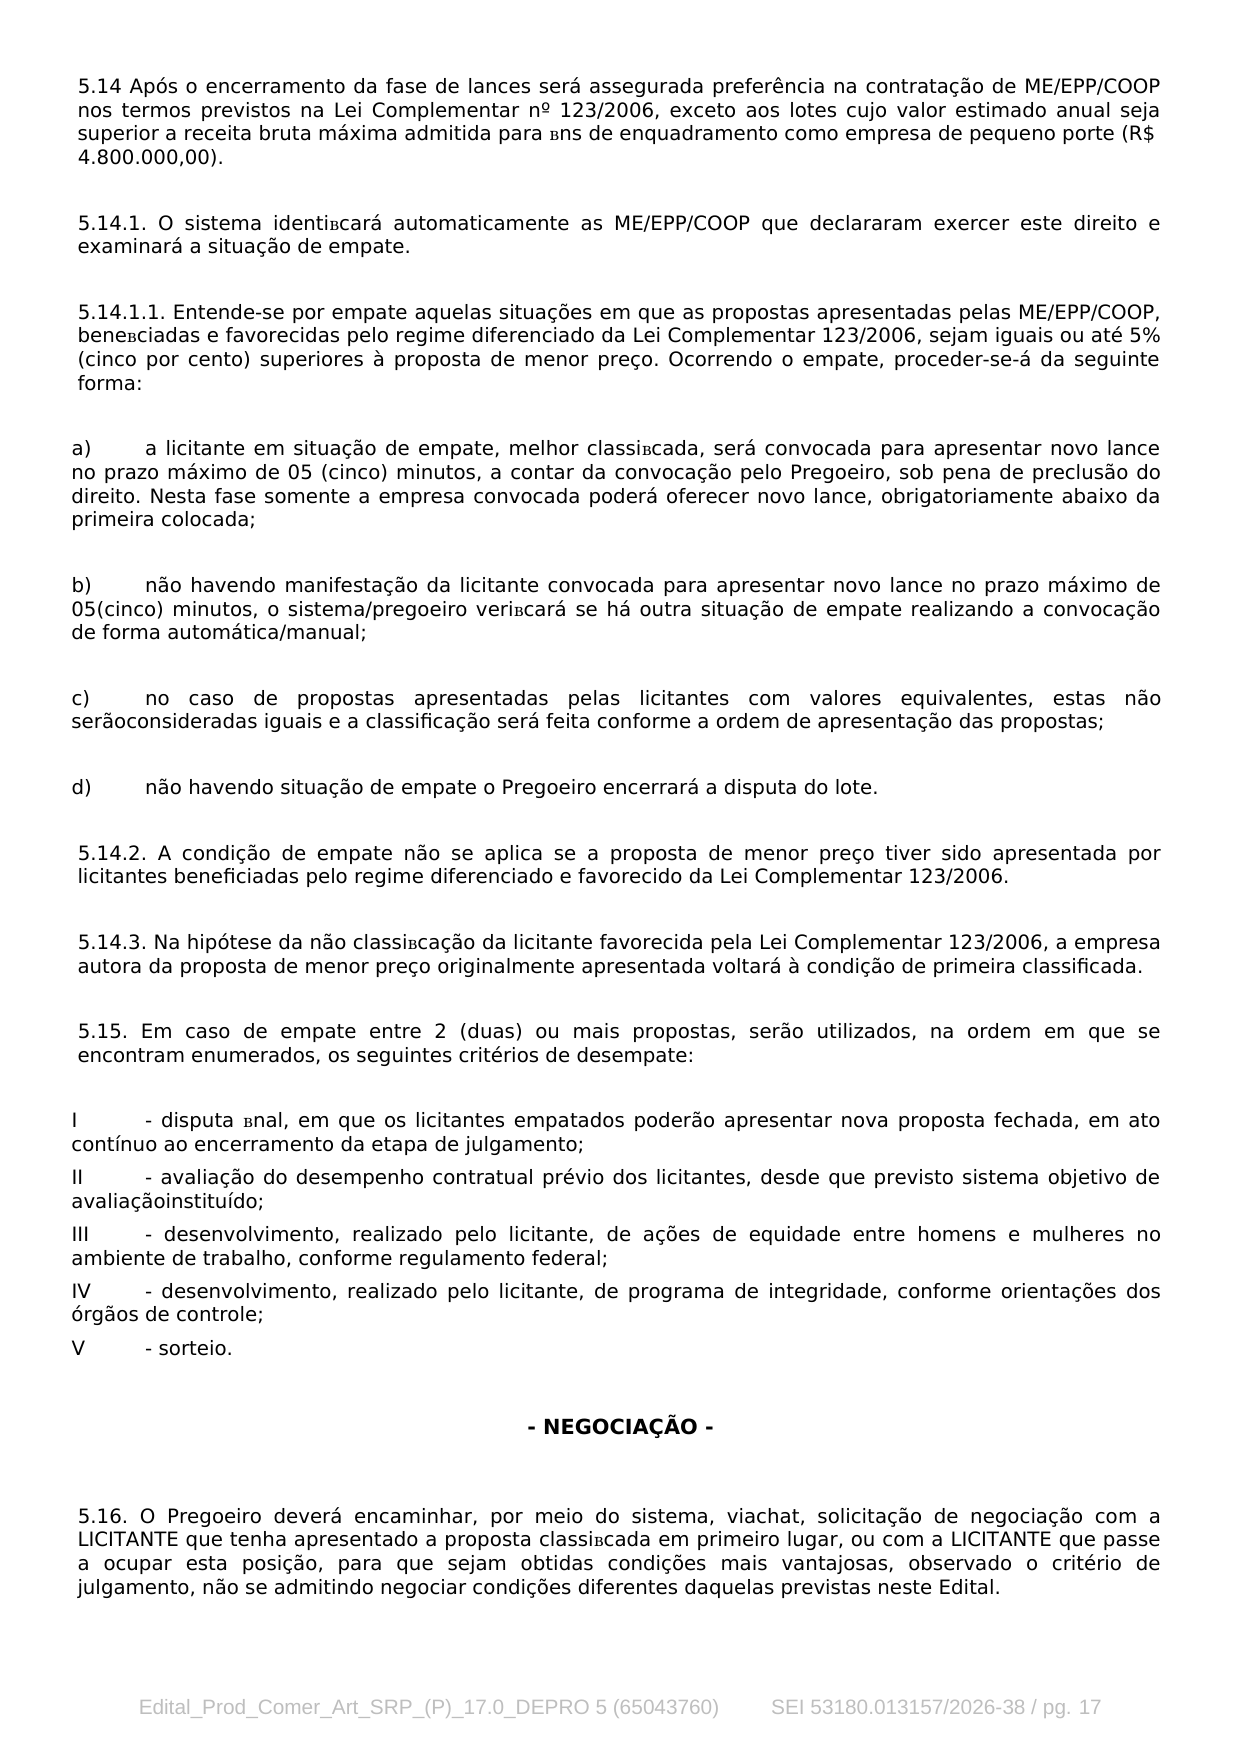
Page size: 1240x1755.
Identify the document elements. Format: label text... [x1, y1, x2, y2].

text 5.14.1. O sistema identicará automaticamente as ME/EPP/COOP que declararam exercer este direito e examinará a situação de empate. [77, 212, 1162, 258]
list - avaliação do desempenho contratual prévio dos licitantes, desde que previsto sistema objetivo de avaliaçãoinstituído; [71, 1166, 1162, 1213]
text 5.16. O Pregoeiro deverá encaminhar, por meio do sistema, viachat, solicitação de negociação com a LICITANTE que tenha apresentado a proposta classicada em primeiro lugar, ou com a LICITANTE que passe a ocupar esta posição, para que sejam obtidas condições mais vantajosas, observado o critério de julgamento, não se admitindo negociar condições diferentes daquelas previstas neste Edital. [77, 1505, 1162, 1599]
text 5.14.2. A condição de empate não se aplica se a proposta de menor preço tiver sido apresentada por licitantes beneficiadas pelo regime diferenciado e favorecido da Lei Complementar 123/2006. [77, 842, 1162, 888]
list ‑ desenvolvimento, realizado pelo licitante, de programa de integridade, conforme orientações dos órgãos de controle; [71, 1280, 1162, 1327]
text 5.15. Em caso de empate entre 2 (duas) ou mais propostas, serão utilizados, na ordem em que se encontram enumerados, os seguintes critérios de desempate: [77, 1020, 1162, 1067]
list não havendo manifestação da licitante convocada para apresentar novo lance no prazo máximo de 05(cinco) minutos, o sistema/pregoeiro vericará se há outra situação de empate realizando a convocação de forma automática/manual; [71, 574, 1162, 644]
list no caso de propostas apresentadas pelas licitantes com valores equivalentes, estas não serãoconsideradas iguais e a classificação será feita conforme a ordem de apresentação das propostas; [71, 687, 1162, 733]
subtitle - NEGOCIAÇÃO - [79, 1415, 1161, 1439]
list - disputa nal, em que os licitantes empatados poderão apresentar nova proposta fechada, em ato contínuo ao encerramento da etapa de julgamento; [71, 1109, 1162, 1156]
list - sorteio. [71, 1337, 1162, 1360]
text 5.14 Após o encerramento da fase de lances será assegurada preferência na contratação de ME/EPP/COOP nos termos previstos na Lei Complementar nº 123/2006, exceto aos lotes cujo valor estimado anual seja superior a receita bruta máxima admitida para ns de enquadramento como empresa de pequeno porte (R$ [77, 75, 1162, 145]
list a licitante em situação de empate, melhor classicada, será convocada para apresentar novo lance no prazo máximo de 05 (cinco) minutos, a contar da convocação pelo Pregoeiro, sob pena de preclusão do direito. Nesta fase somente a empresa convocada poderá oferecer novo lance, obrigatoriamente abaixo da primeira colocada; [71, 437, 1162, 531]
text 4.800.000,00). [77, 146, 1162, 169]
list não havendo situação de empate o Pregoeiro encerrará a disputa do lote. [71, 776, 1162, 799]
text 5.14.3. Na hipótese da não classicação da licitante favorecida pela Lei Complementar 123/2006, a empresa autora da proposta de menor preço originalmente apresentada voltará à condição de primeira classificada. [77, 931, 1162, 978]
list ‑ desenvolvimento, realizado pelo licitante, de ações de equidade entre homens e mulheres no ambiente de trabalho, conforme regulamento federal; [71, 1223, 1162, 1270]
text 5.14.1.1. Entende-se por empate aquelas situações em que as propostas apresentadas pelas ME/EPP/COOP, beneciadas e favorecidas pelo regime diferenciado da Lei Complementar 123/2006, sejam iguais ou até 5% (cinco por cento) superiores à proposta de menor preço. Ocorrendo o empate, proceder-se-á da seguinte forma: [77, 301, 1162, 395]
